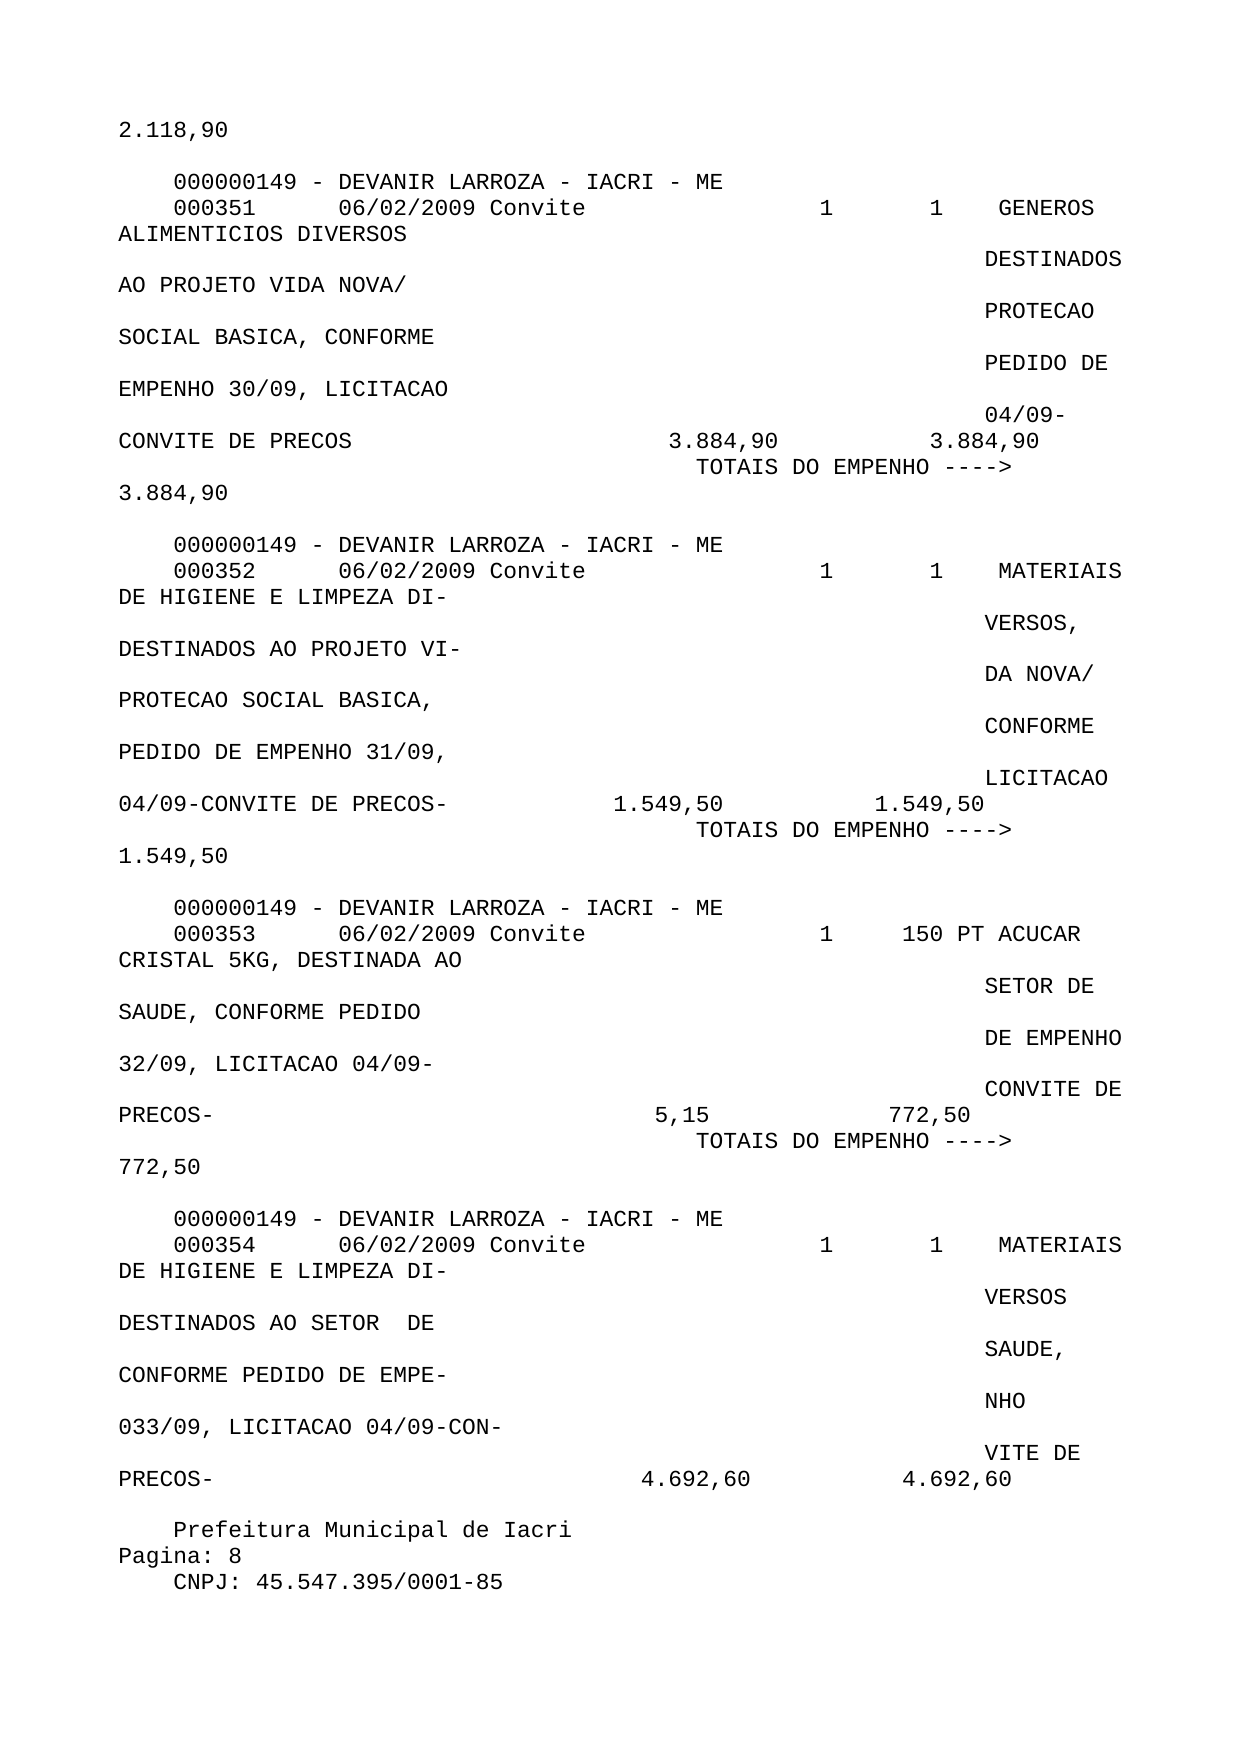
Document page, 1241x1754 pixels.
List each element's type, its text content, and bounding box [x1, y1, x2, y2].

text SETOR DE SAUDE, CONFORME PEDIDO [118, 974, 1122, 1026]
text 000000149 - DEVANIR LARROZA - IACRI - ME [118, 1207, 1122, 1233]
text LICITACAO 04/09-CONVITE DE PRECOS- 1.549,50 1.549,50 [118, 767, 1122, 818]
text DE EMPENHO 32/09, LICITACAO 04/09- [118, 1026, 1122, 1078]
text PEDIDO DE EMPENHO 30/09, LICITACAO [118, 352, 1122, 403]
text 000353 06/02/2009 Convite 1 150 PT ACUCAR CRISTAL 5KG, DESTINADA AO [118, 922, 1122, 974]
text DESTINADOS AO PROJETO VIDA NOVA/ [118, 248, 1122, 300]
text 000000149 - DEVANIR LARROZA - IACRI - ME [118, 170, 1122, 196]
text TOTAIS DO EMPENHO ----> 772,50 [118, 1130, 1122, 1182]
text VERSOS DESTINADOS AO SETOR DE [118, 1285, 1122, 1337]
text SAUDE, CONFORME PEDIDO DE EMPE- [118, 1337, 1122, 1389]
text 000000149 - DEVANIR LARROZA - IACRI - ME [118, 533, 1122, 559]
text CONVITE DE PRECOS- 5,15 772,50 [118, 1078, 1122, 1130]
text VERSOS, DESTINADOS AO PROJETO VI- [118, 611, 1122, 663]
text CONFORME PEDIDO DE EMPENHO 31/09, [118, 715, 1122, 767]
text PROTECAO SOCIAL BASICA, CONFORME [118, 300, 1122, 352]
text 2.118,90 [118, 118, 1122, 144]
text CNPJ: 45.547.395/0001-85 [118, 1571, 1122, 1597]
text TOTAIS DO EMPENHO ----> 1.549,50 [118, 818, 1122, 870]
text 000351 06/02/2009 Convite 1 1 GENEROS ALIMENTICIOS DIVERSOS [118, 196, 1122, 248]
text 04/09-CONVITE DE PRECOS 3.884,90 3.884,90 [118, 403, 1122, 455]
text TOTAIS DO EMPENHO ----> 3.884,90 [118, 455, 1122, 507]
text Prefeitura Municipal de Iacri Pagina: 8 [118, 1519, 1122, 1571]
text 000000149 - DEVANIR LARROZA - IACRI - ME [118, 896, 1122, 922]
text [118, 1597, 1122, 1622]
text NHO 033/09, LICITACAO 04/09-CON- [118, 1389, 1122, 1441]
text 000354 06/02/2009 Convite 1 1 MATERIAIS DE HIGIENE E LIMPEZA DI- [118, 1233, 1122, 1285]
text DA NOVA/ PROTECAO SOCIAL BASICA, [118, 663, 1122, 715]
text VITE DE PRECOS- 4.692,60 4.692,60 [118, 1441, 1122, 1493]
text 000352 06/02/2009 Convite 1 1 MATERIAIS DE HIGIENE E LIMPEZA DI- [118, 559, 1122, 611]
